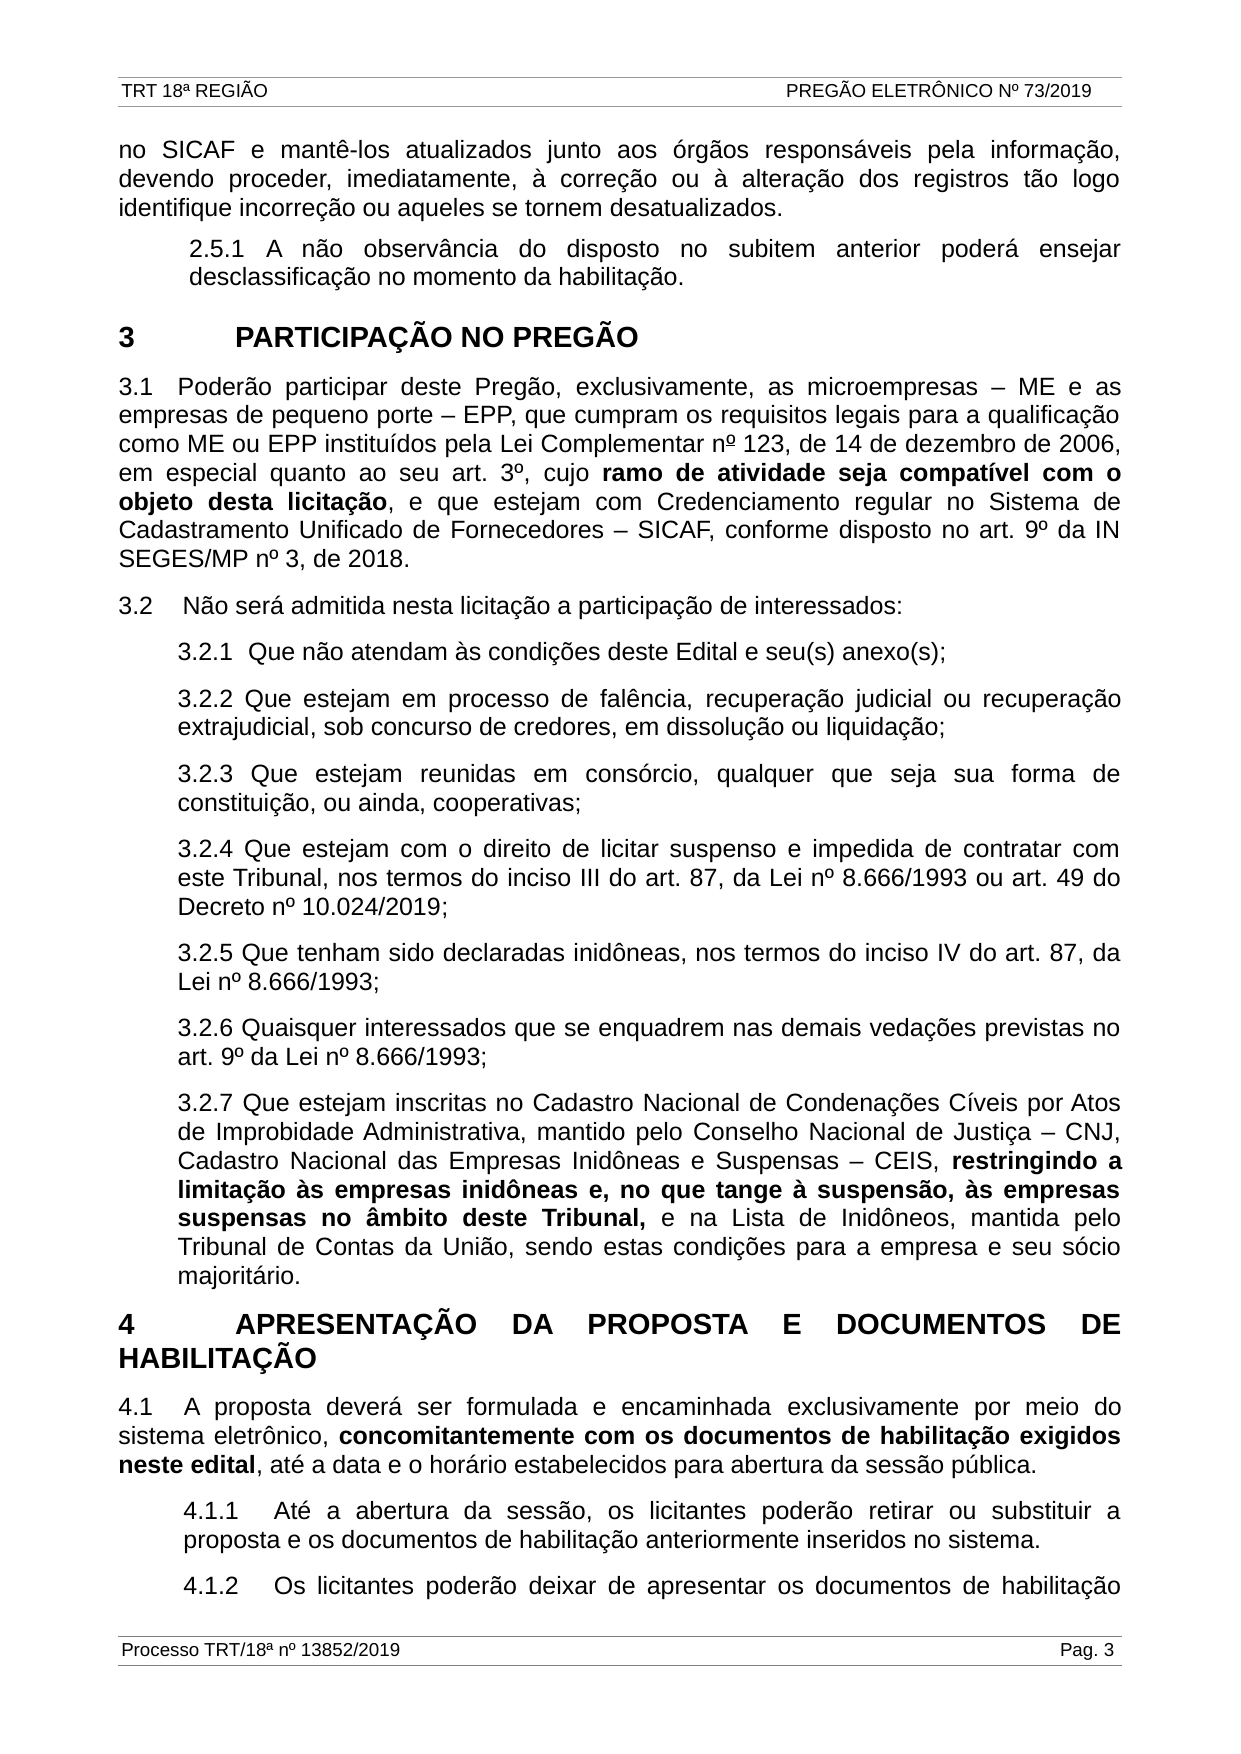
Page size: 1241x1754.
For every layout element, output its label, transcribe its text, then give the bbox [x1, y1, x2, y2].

text 3.2.3 Que estejam reunidas em consórcio, qualquer que seja sua forma de constituição, ou ainda, cooperativas; [177, 759, 1122, 816]
text no SICAF e mantê-los atualizados junto aos órgãos responsáveis pela informação, devendo proceder, imediatamente, à correção ou à alteração dos registros tão logo identifique incorreção ou aqueles se tornem desatualizados. [118, 136, 1122, 222]
text 3.2 Não será admitida nesta licitação a participação de interessados: [118, 591, 1122, 619]
text 3 PARTICIPAÇÃO NO PREGÃO [118, 321, 1122, 354]
list 4.1.2 Os licitantes poderão deixar de apresentar os documentos de habilitação [183, 1571, 1122, 1600]
text 3.2.4 Que estejam com o direito de licitar suspenso e impedida de contratar com este Tribunal, nos termos do inciso III do art. 87, da Lei nº 8.666/1993 ou art. 49 do Decreto nº 10.024/2019; [177, 834, 1122, 920]
text 3.2.2 Que estejam em processo de falência, recuperação judicial ou recuperação extrajudicial, sob concurso de credores, em dissolução ou liquidação; [177, 684, 1122, 741]
text 3.2.1 Que não atendam às condições deste Edital e seu(s) anexo(s); [177, 637, 1122, 666]
text 2.5.1 A não observância do disposto no subitem anterior poderá ensejar desclassificação no momento da habilitação. [189, 233, 1122, 291]
text 4.1 A proposta deverá ser formulada e encaminhada exclusivamente por meio do sistema eletrônico, concomitantemente com os documentos de habilitação exigidos neste edital, até a data e o horário estabelecidos para abertura da sessão pública. [118, 1392, 1122, 1478]
text 3.2.7 Que estejam inscritas no Cadastro Nacional de Condenações Cíveis por Atos de Improbidade Administrativa, mantido pelo Conselho Nacional de Justiça – CNJ, Cadastro Nacional das Empresas Inidôneas e Suspensas – CEIS, restringindo a limitação às empresas inidôneas e, no que tange à suspensão, às empresas suspensas no âmbito deste Tribunal, e na Lista de Inidôneos, mantida pelo Tribunal de Contas da União, sendo estas condições para a empresa e seu sócio majoritário. [177, 1088, 1122, 1290]
text 3.2.6 Quaisquer interessados que se enquadrem nas demais vedações previstas no art. 9º da Lei nº 8.666/1993; [177, 1013, 1122, 1071]
text 3.1 Poderão participar deste Pregão, exclusivamente, as microempresas – ME e as empresas de pequeno porte – EPP, que cumpram os requisitos legais para a qualificação como ME ou EPP instituídos pela Lei Complementar nº 123, de 14 de dezembro de 2006, em especial quanto ao seu art. 3º, cujo ramo de atividade seja compatível com o objeto desta licitação, e que estejam com Credenciamento regular no Sistema de Cadastramento Unificado de Fornecedores – SICAF, conforme disposto no art. 9º da IN SEGES/MP nº 3, de 2018. [118, 372, 1122, 573]
text 3.2.5 Que tenham sido declaradas inidôneas, nos termos do inciso IV do art. 87, da Lei nº 8.666/1993; [177, 938, 1122, 996]
text 4 APRESENTAÇÃO DA PROPOSTA E DOCUMENTOS DE HABILITAÇÃO [118, 1307, 1122, 1374]
list 4.1.1 Até a abertura da sessão, os licitantes poderão retirar ou substituir a proposta e os documentos de habilitação anteriormente inseridos no sistema. [183, 1496, 1122, 1554]
